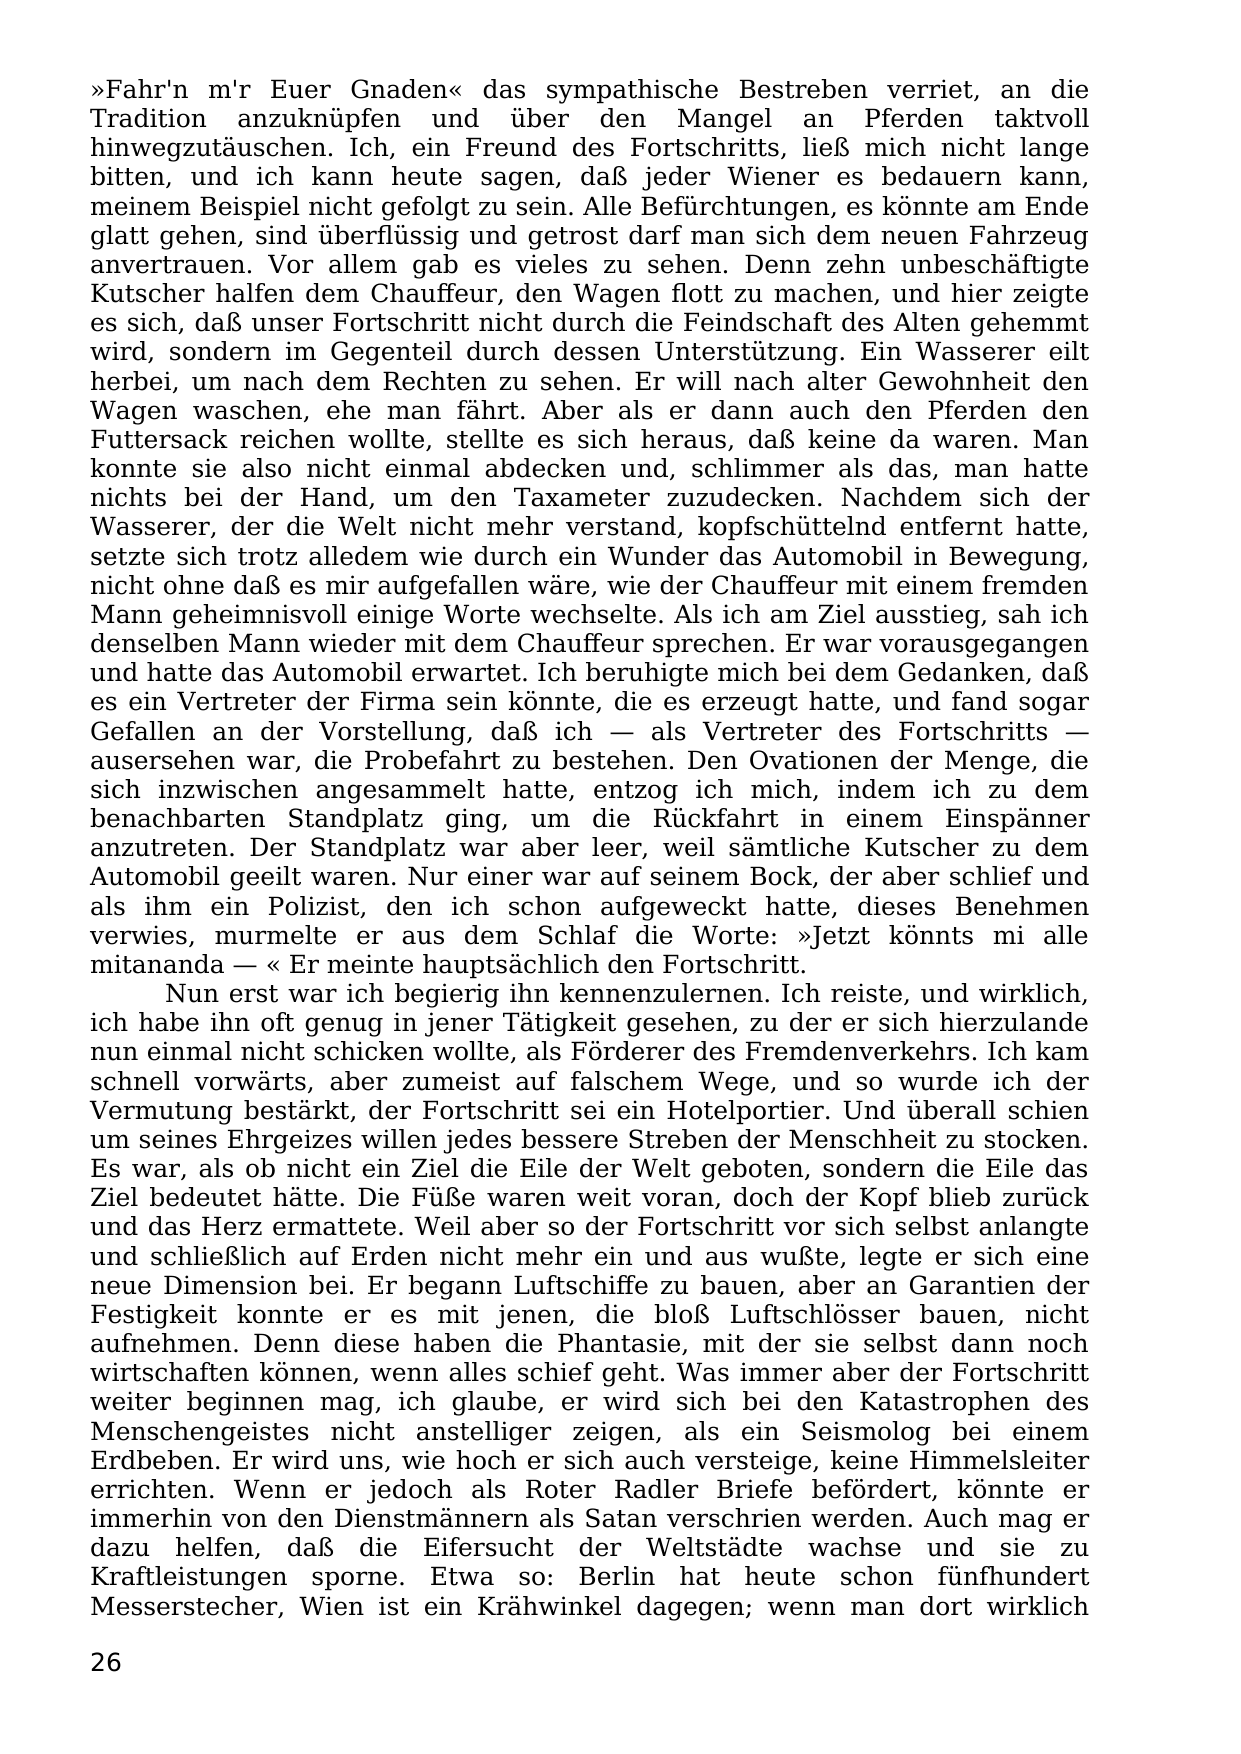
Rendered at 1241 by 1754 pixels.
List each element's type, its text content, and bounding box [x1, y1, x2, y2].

text Nun erst war ich begierig ihn kennenzulernen. Ich reiste, und wirklich, ich habe ihn oft genug in jener Tätigkeit gesehen, zu der er sich hierzulande nun einmal nicht schicken wollte, als Förderer des Fremdenverkehrs. Ich kam schnell vorwärts, aber zumeist auf falschem Wege, und so wurde ich der Vermutung bestärkt, der Fortschritt sei ein Hotelportier. Und überall schien um seines Ehrgeizes willen jedes bessere Streben der Menschheit zu stocken. Es war, als ob nicht ein Ziel die Eile der Welt geboten, sondern die Eile das Ziel bedeutet hätte. Die Füße waren weit voran, doch der Kopf blieb zurück und das Herz ermattete. Weil aber so der Fortschritt vor sich selbst anlangte und schließlich auf Erden nicht mehr ein und aus wußte, legte er sich eine neue Dimension bei. Er begann Luftschiffe zu bauen, aber an Garantien der Festigkeit konnte er es mit jenen, die bloß Luftschlösser bauen, nicht aufnehmen. Denn diese haben die Phantasie, mit der sie selbst dann noch wirtschaften können, wenn alles schief geht. Was immer aber der Fortschritt weiter beginnen mag, ich glaube, er wird sich bei den Katastrophen des Menschengeistes nicht anstelliger zeigen, als ein Seismolog bei einem Erdbeben. Er wird uns, wie hoch er sich auch versteige, keine Himmelsleiter errichten. Wenn er jedoch als Roter Radler Briefe befördert, könnte er immerhin von den Dienstmännern als Satan verschrien werden. Auch mag er dazu helfen, daß die Eifersucht der Weltstädte wachse und sie zu Kraftleistungen sporne. Etwa so: Berlin hat heute schon fünfhundert Messerstecher, Wien ist ein Krähwinkel dagegen; wenn man dort wirklich [90, 979, 1091, 1621]
text »Fahr'n m'r Euer Gnaden« das sympathische Bestreben verriet, an die Tradition anzuknüpfen und über den Mangel an Pferden taktvoll hinwegzutäuschen. Ich, ein Freund des Fortschritts, ließ mich nicht lange bitten, und ich kann heute sagen, daß jeder Wiener es bedauern kann, meinem Beispiel nicht gefolgt zu sein. Alle Befürchtungen, es könnte am Ende glatt gehen, sind überflüssig und getrost darf man sich dem neuen Fahrzeug anvertrauen. Vor allem gab es vieles zu sehen. Denn zehn unbeschäftigte Kutscher halfen dem Chauffeur, den Wagen flott zu machen, und hier zeigte es sich, daß unser Fortschritt nicht durch die Feindschaft des Alten gehemmt wird, sondern im Gegenteil durch dessen Unterstützung. Ein Wasserer eilt herbei, um nach dem Rechten zu sehen. Er will nach alter Gewohnheit den Wagen waschen, ehe man fährt. Aber als er dann auch den Pferden den Futtersack reichen wollte, stellte es sich heraus, daß keine da waren. Man konnte sie also nicht einmal abdecken und, schlimmer als das, man hatte nichts bei der Hand, um den Taxameter zuzudecken. Nachdem sich der Wasserer, der die Welt nicht mehr verstand, kopfschüttelnd entfernt hatte, setzte sich trotz alledem wie durch ein Wunder das Automobil in Bewegung, nicht ohne daß es mir aufgefallen wäre, wie der Chauffeur mit einem fremden Mann geheimnisvoll einige Worte wechselte. Als ich am Ziel ausstieg, sah ich denselben Mann wieder mit dem Chauffeur sprechen. Er war vorausgegangen und hatte das Automobil erwartet. Ich beruhigte mich bei dem Gedanken, daß es ein Vertreter der Firma sein könnte, die es erzeugt hatte, und fand sogar Gefallen an der Vorstellung, daß ich — als Vertreter des Fortschritts — ausersehen war, die Probefahrt zu bestehen. Den Ovationen der Menge, die sich inzwischen angesammelt hatte, entzog ich mich, indem ich zu dem benachbarten Standplatz ging, um die Rückfahrt in einem Einspänner anzutreten. Der Standplatz war aber leer, weil sämtliche Kutscher zu dem Automobil geeilt waren. Nur einer war auf seinem Bock, der aber schlief und als ihm ein Polizist, den ich schon aufgeweckt hatte, dieses Benehmen verwies, murmelte er aus dem Schlaf die Worte: »Jetzt könnts mi alle mitananda — « Er meinte hauptsächlich den Fortschritt. [90, 75, 1091, 979]
